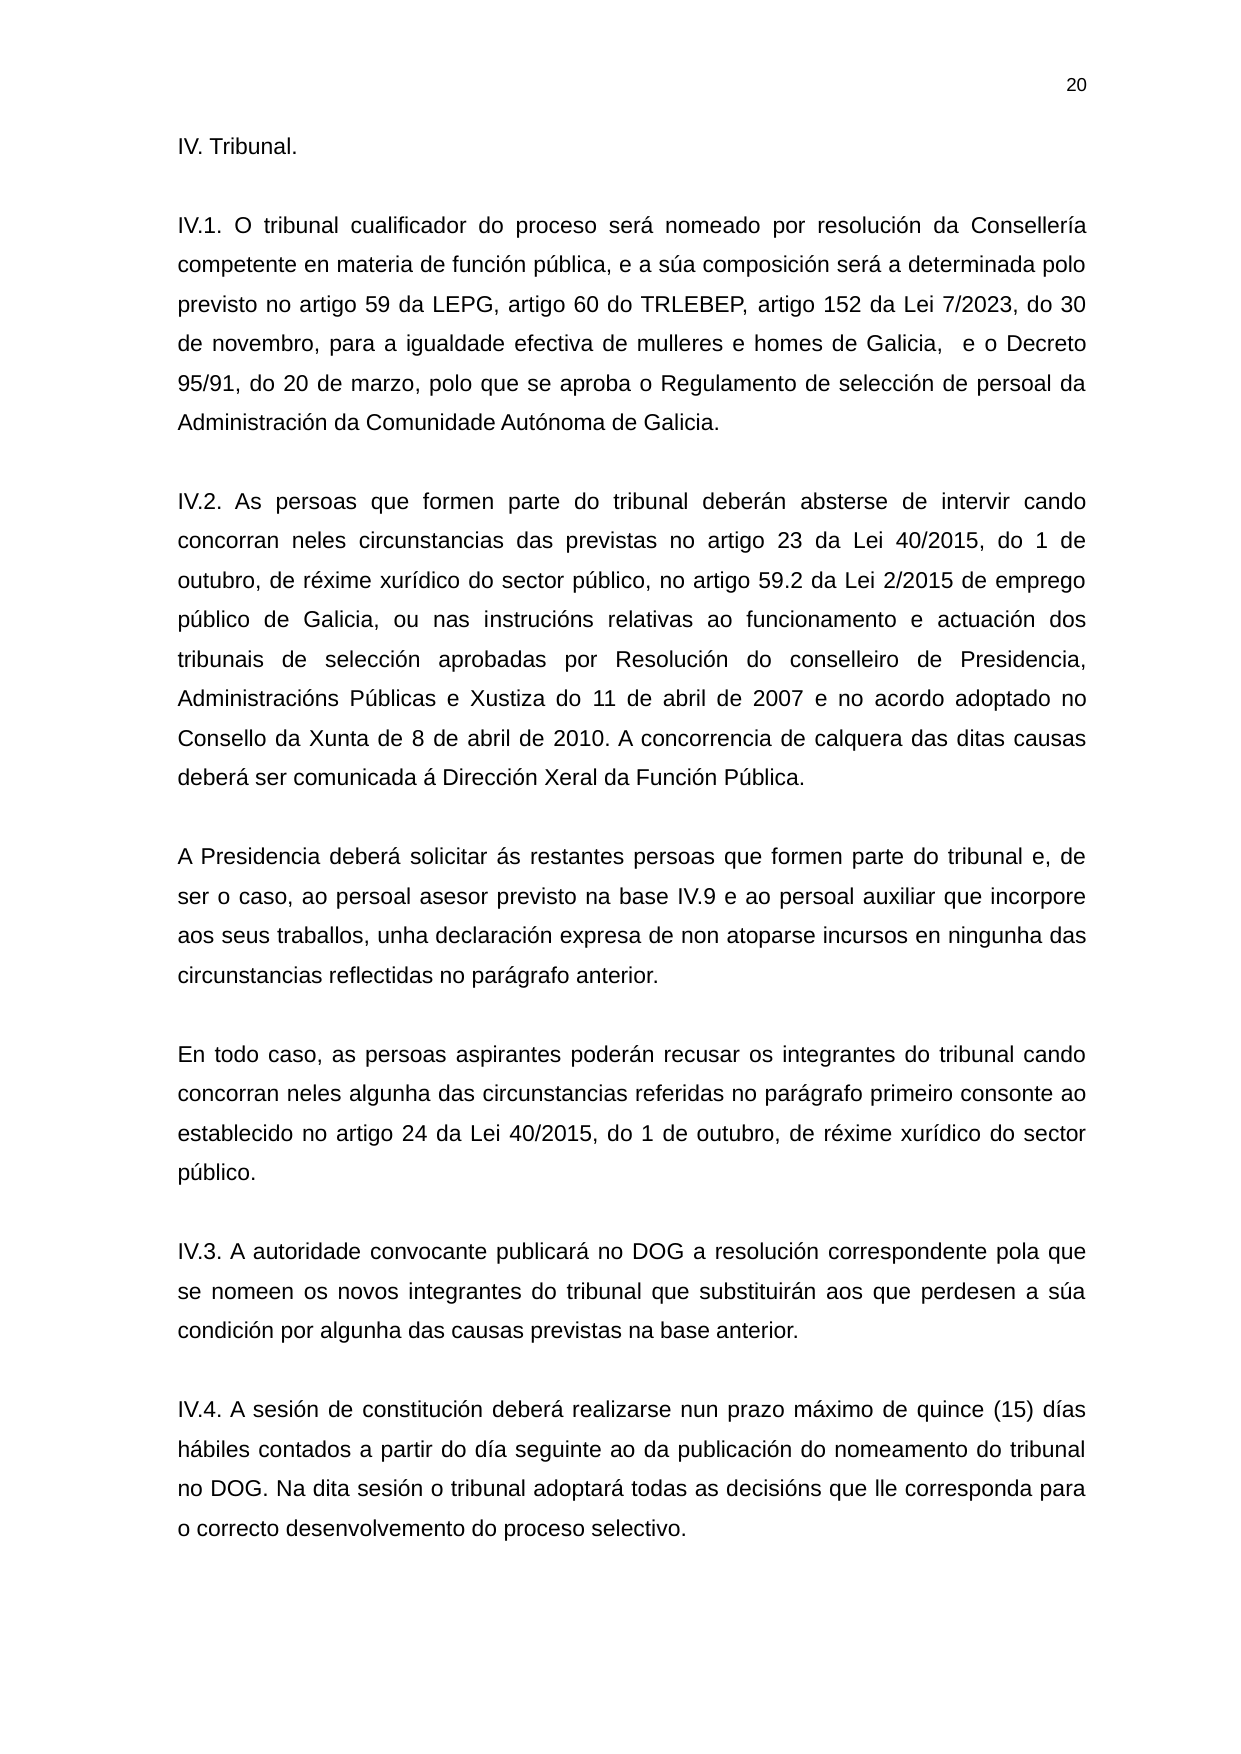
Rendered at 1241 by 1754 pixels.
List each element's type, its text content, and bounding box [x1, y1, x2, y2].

text IV.3. A autoridade convocante publicará no DOG a resolución correspondente pola que se nomeen os novos integrantes do tribunal que substituirán aos que perdesen a súa condición por algunha das causas previstas na base anterior. [177, 1238, 1087, 1343]
text IV.4. A sesión de constitución deberá realizarse nun prazo máximo de quince (15) días hábiles contados a partir do día seguinte ao da publicación do nomeamento do tribunal no DOG. Na dita sesión o tribunal adoptará todas as decisións que lle corresponda para o correcto desenvolvemento do proceso selectivo. [177, 1396, 1087, 1541]
text A Presidencia deberá solicitar ás restantes persoas que formen parte do tribunal e, de ser o caso, ao persoal asesor previsto na base IV.9 e ao persoal auxiliar que incorpore aos seus traballos, unha declaración expresa de non atoparse incursos en ningunha das circunstancias reflectidas no parágrafo anterior. [177, 843, 1087, 988]
text IV.2. As persoas que formen parte do tribunal deberán absterse de intervir cando concorran neles circunstancias das previstas no artigo 23 da Lei 40/2015, do 1 de outubro, de réxime xurídico do sector público, no artigo 59.2 da Lei 2/2015 de emprego público de Galicia, ou nas instrucións relativas ao funcionamento e actuación dos tribunais de selección aprobadas por Resolución do conselleiro de Presidencia, Administracións Públicas e Xustiza do 11 de abril de 2007 e no acordo adoptado no Consello da Xunta de 8 de abril de 2010. A concorrencia de calquera das ditas causas deberá ser comunicada á Dirección Xeral da Función Pública. [177, 488, 1087, 791]
text En todo caso, as persoas aspirantes poderán recusar os integrantes do tribunal cando concorran neles algunha das circunstancias referidas no parágrafo primeiro consonte ao establecido no artigo 24 da Lei 40/2015, do 1 de outubro, de réxime xurídico do sector público. [177, 1041, 1087, 1186]
text IV.1. O tribunal cualificador do proceso será nomeado por resolución da Consellería competente en materia de función pública, e a súa composición será a determinada polo previsto no artigo 59 da LEPG, artigo 60 do TRLEBEP, artigo 152 da Lei 7/2023, do 30 de novembro, para a igualdade efectiva de mulleres e homes de Galicia, e o Decreto 95/91, do 20 de marzo, polo que se aproba o Regulamento de selección de persoal da Administración da Comunidade Autónoma de Galicia. [177, 212, 1087, 435]
text IV. Tribunal. [177, 133, 1087, 159]
